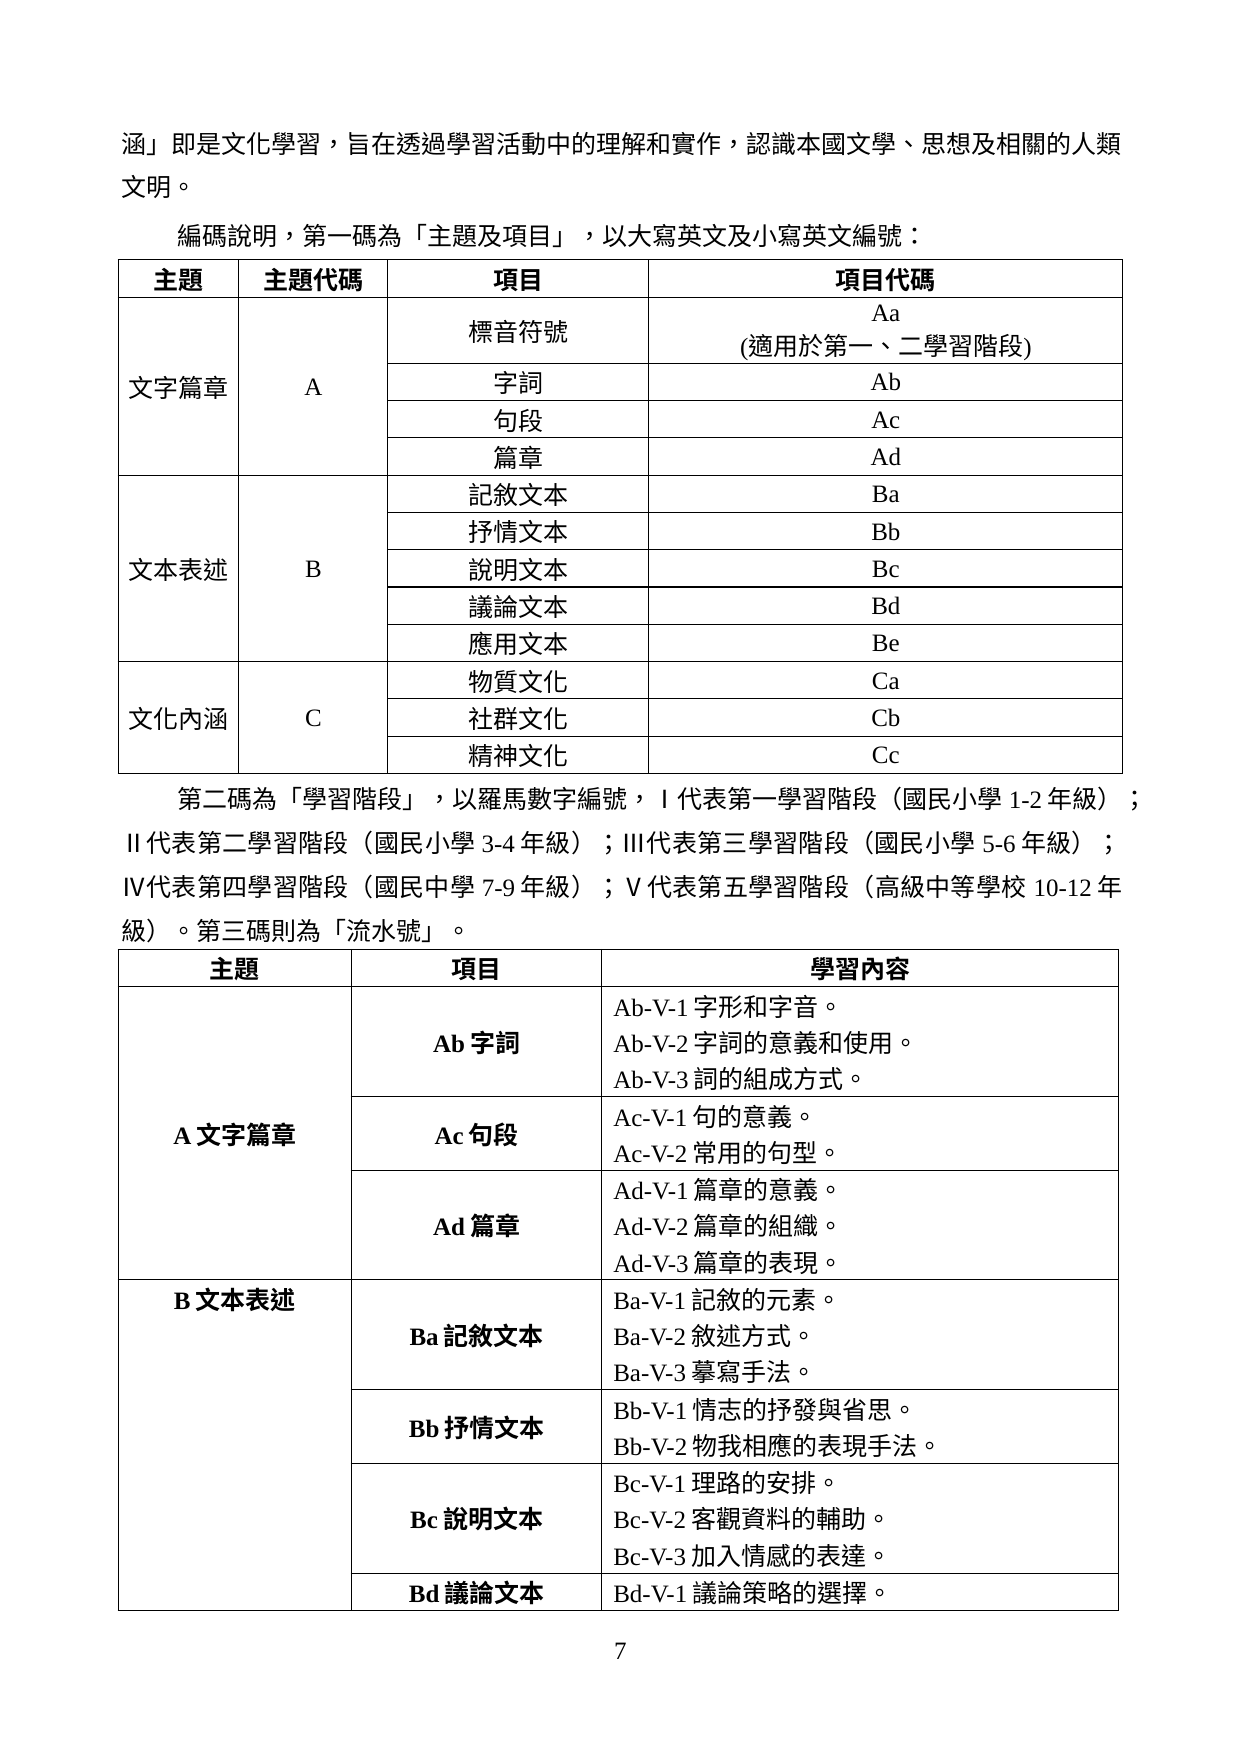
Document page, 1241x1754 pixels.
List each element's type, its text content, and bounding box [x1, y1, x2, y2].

table_cell Ac [649, 401, 1122, 437]
table_cell 記敘文本 [388, 476, 648, 512]
table_cell B文本表述 [119, 1280, 351, 1610]
table_cell Aa (適用於第一、二學習階段) [649, 298, 1122, 363]
table_header 項目代碼 [649, 260, 1122, 297]
table_header 項目 [352, 950, 601, 986]
table_cell 文本表述 [119, 476, 238, 661]
table_cell Bc [649, 550, 1122, 586]
table_cell A [239, 298, 387, 474]
table_cell Ba-V-1記敘的元素。 Ba-V-2敘述方式。 Ba-V-3摹寫手法。 [602, 1280, 1118, 1389]
table_cell Bb [649, 513, 1122, 549]
table_cell Ba記敘文本 [352, 1280, 601, 1389]
table_cell 文字篇章 [119, 298, 238, 474]
table_cell Bb-V-1情志的抒發與省思。 Bb-V-2物我相應的表現手法。 [602, 1390, 1118, 1463]
table_header 主題 [119, 950, 351, 986]
table_cell 社群文化 [388, 699, 648, 736]
table_cell Ad篇章 [352, 1171, 601, 1279]
table_cell C [239, 662, 387, 773]
table_cell Bd-V-1議論策略的選擇。 [602, 1574, 1118, 1610]
table_cell 標音符號 [388, 298, 648, 363]
text 學習內容分為「文字篇章」、「文本表述」、「文化內涵」三大主題。「文字篇章」先從語言運用的單位揭示「字詞→句段→篇章」三層序列，涵蓋口頭語、書面語及影音圖像。「文本表述」則依據「文字篇章」的表意功能，掌握各類文本特徵，並內化為表達能力；「文字篇章」及「文本表述」的學習內容應包括「閱聽理解」和「說寫創造」。「文化內涵」即是文化學習，旨在透過學習活動中的理解和實作，認識本國文學、思想及相關的人類文明。 [121, 118, 1122, 206]
table_cell Ca [649, 662, 1122, 698]
table_header 項目 [388, 260, 648, 297]
table_cell Ab [649, 364, 1122, 400]
table_cell 文化內涵 [119, 662, 238, 773]
table_header 學習內容 [602, 950, 1118, 986]
table_cell 句段 [388, 401, 648, 437]
table_header 主題 [119, 260, 238, 297]
table_cell 應用文本 [388, 625, 648, 661]
table_cell 議論文本 [388, 588, 648, 624]
table_cell Bb抒情文本 [352, 1390, 601, 1463]
table_cell Ad-V-1篇章的意義。 Ad-V-2篇章的組織。 Ad-V-3篇章的表現。 [602, 1171, 1118, 1279]
table_cell Ac-V-1句的意義。 Ac-V-2常用的句型。 [602, 1097, 1118, 1169]
table_cell Bd [649, 588, 1122, 624]
table_cell 抒情文本 [388, 513, 648, 549]
table_cell Bc-V-1理路的安排。 Bc-V-2客觀資料的輔助。 Bc-V-3加入情感的表達。 [602, 1464, 1118, 1572]
table_cell A文字篇章 [119, 987, 351, 1279]
table_cell Ac句段 [352, 1097, 601, 1169]
table_cell 篇章 [388, 438, 648, 474]
table_cell Bd議論文本 [352, 1574, 601, 1610]
table_header 主題代碼 [239, 260, 387, 297]
table_cell Ba [649, 476, 1122, 512]
text 編碼說明，第一碼為「主題及項目」，以大寫英文及小寫英文編號： [121, 211, 1122, 254]
table_cell 字詞 [388, 364, 648, 400]
table_cell Cc [649, 737, 1122, 773]
table_cell B [239, 476, 387, 661]
table_cell Be [649, 625, 1122, 661]
table_cell Bc說明文本 [352, 1464, 601, 1572]
text 第二碼為「學習階段」，以羅馬數字編號，Ⅰ代表第一學習階段（國民小學1-2年級）；Ⅱ代表第二學習階段（國民小學3-4年級）；Ⅲ代表第三學習階段（國民小學5-6年級）；Ⅳ代表第四學習階段（國民中學7-9年級）；Ⅴ代表第五學習階段（高級中等學校10-12年級）。第三碼則為「流水號」。 [121, 774, 1122, 949]
table_cell Ab-V-1字形和字音。 Ab-V-2字詞的意義和使用。 Ab-V-3詞的組成方式。 [602, 987, 1118, 1096]
table_cell Cb [649, 699, 1122, 736]
table_cell Ad [649, 438, 1122, 474]
table_cell Ab字詞 [352, 987, 601, 1096]
table_cell 精神文化 [388, 737, 648, 773]
table_cell 說明文本 [388, 550, 648, 586]
table_cell 物質文化 [388, 662, 648, 698]
